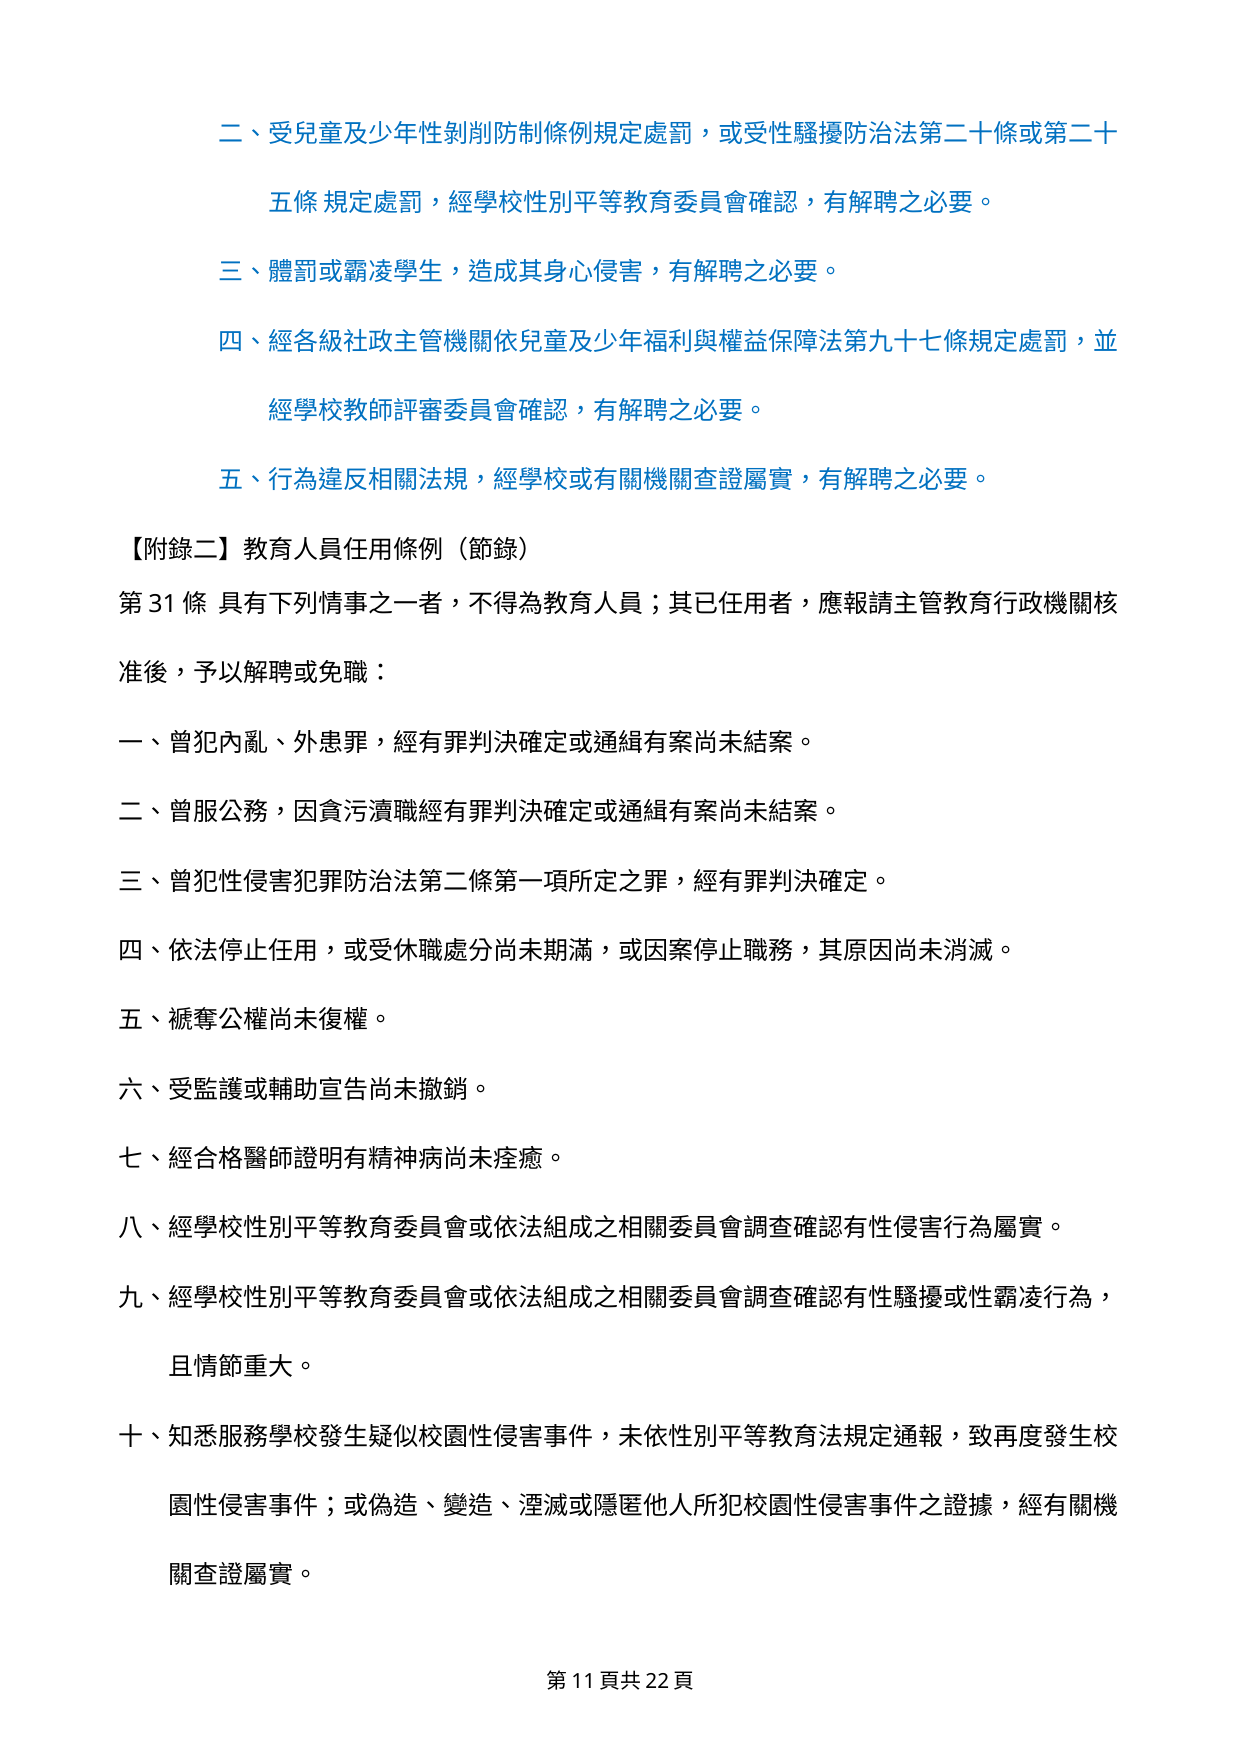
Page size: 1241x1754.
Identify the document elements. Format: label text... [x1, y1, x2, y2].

text 三、體罰或霸凌學生，造成其身心侵害，有解聘之必要。 [218, 235, 1122, 304]
text 九、經學校性別平等教育委員會或依法組成之相關委員會調查確認有性騷擾或性霸凌行為，且情節重大。 [118, 1261, 1122, 1399]
text 四、經各級社政主管機關依兒童及少年福利與權益保障法第九十七條規定處罰，並經學校教師評審委員會確認，有解聘之必要。 [218, 304, 1122, 443]
text 八、經學校性別平等教育委員會或依法組成之相關委員會調查確認有性侵害行為屬實。 [118, 1191, 1122, 1261]
text 第31條 具有下列情事之一者，不得為教育人員；其已任用者，應報請主管教育行政機關核准後，予以解聘或免職： [118, 567, 1122, 706]
text 十、知悉服務學校發生疑似校園性侵害事件，未依性別平等教育法規定通報，致再度發生校園性侵害事件；或偽造、變造、湮滅或隱匿他人所犯校園性侵害事件之證據，經有關機關查證屬實。 [118, 1399, 1122, 1607]
text 五、褫奪公權尚未復權。 [118, 983, 1122, 1052]
text 三、曾犯性侵害犯罪防治法第二條第一項所定之罪，經有罪判決確定。 [118, 844, 1122, 914]
text 六、受監護或輔助宣告尚未撤銷。 [118, 1052, 1122, 1122]
text 一、曾犯內亂、外患罪，經有罪判決確定或通緝有案尚未結案。 [118, 706, 1122, 775]
text 七、經合格醫師證明有精神病尚未痊癒。 [118, 1122, 1122, 1191]
text 二、曾服公務，因貪污瀆職經有罪判決確定或通緝有案尚未結案。 [118, 775, 1122, 844]
text 四、依法停止任用，或受休職處分尚未期滿，或因案停止職務，其原因尚未消滅。 [118, 914, 1122, 983]
text 【附錄二】教育人員任用條例（節錄） [118, 525, 1122, 567]
text 五、行為違反相關法規，經學校或有關機關查證屬實，有解聘之必要。 [218, 443, 1122, 513]
text 二、受兒童及少年性剝削防制條例規定處罰，或受性騷擾防治法第二十條或第二十五條 規定處罰，經學校性別平等教育委員會確認，有解聘之必要。 [218, 96, 1122, 235]
